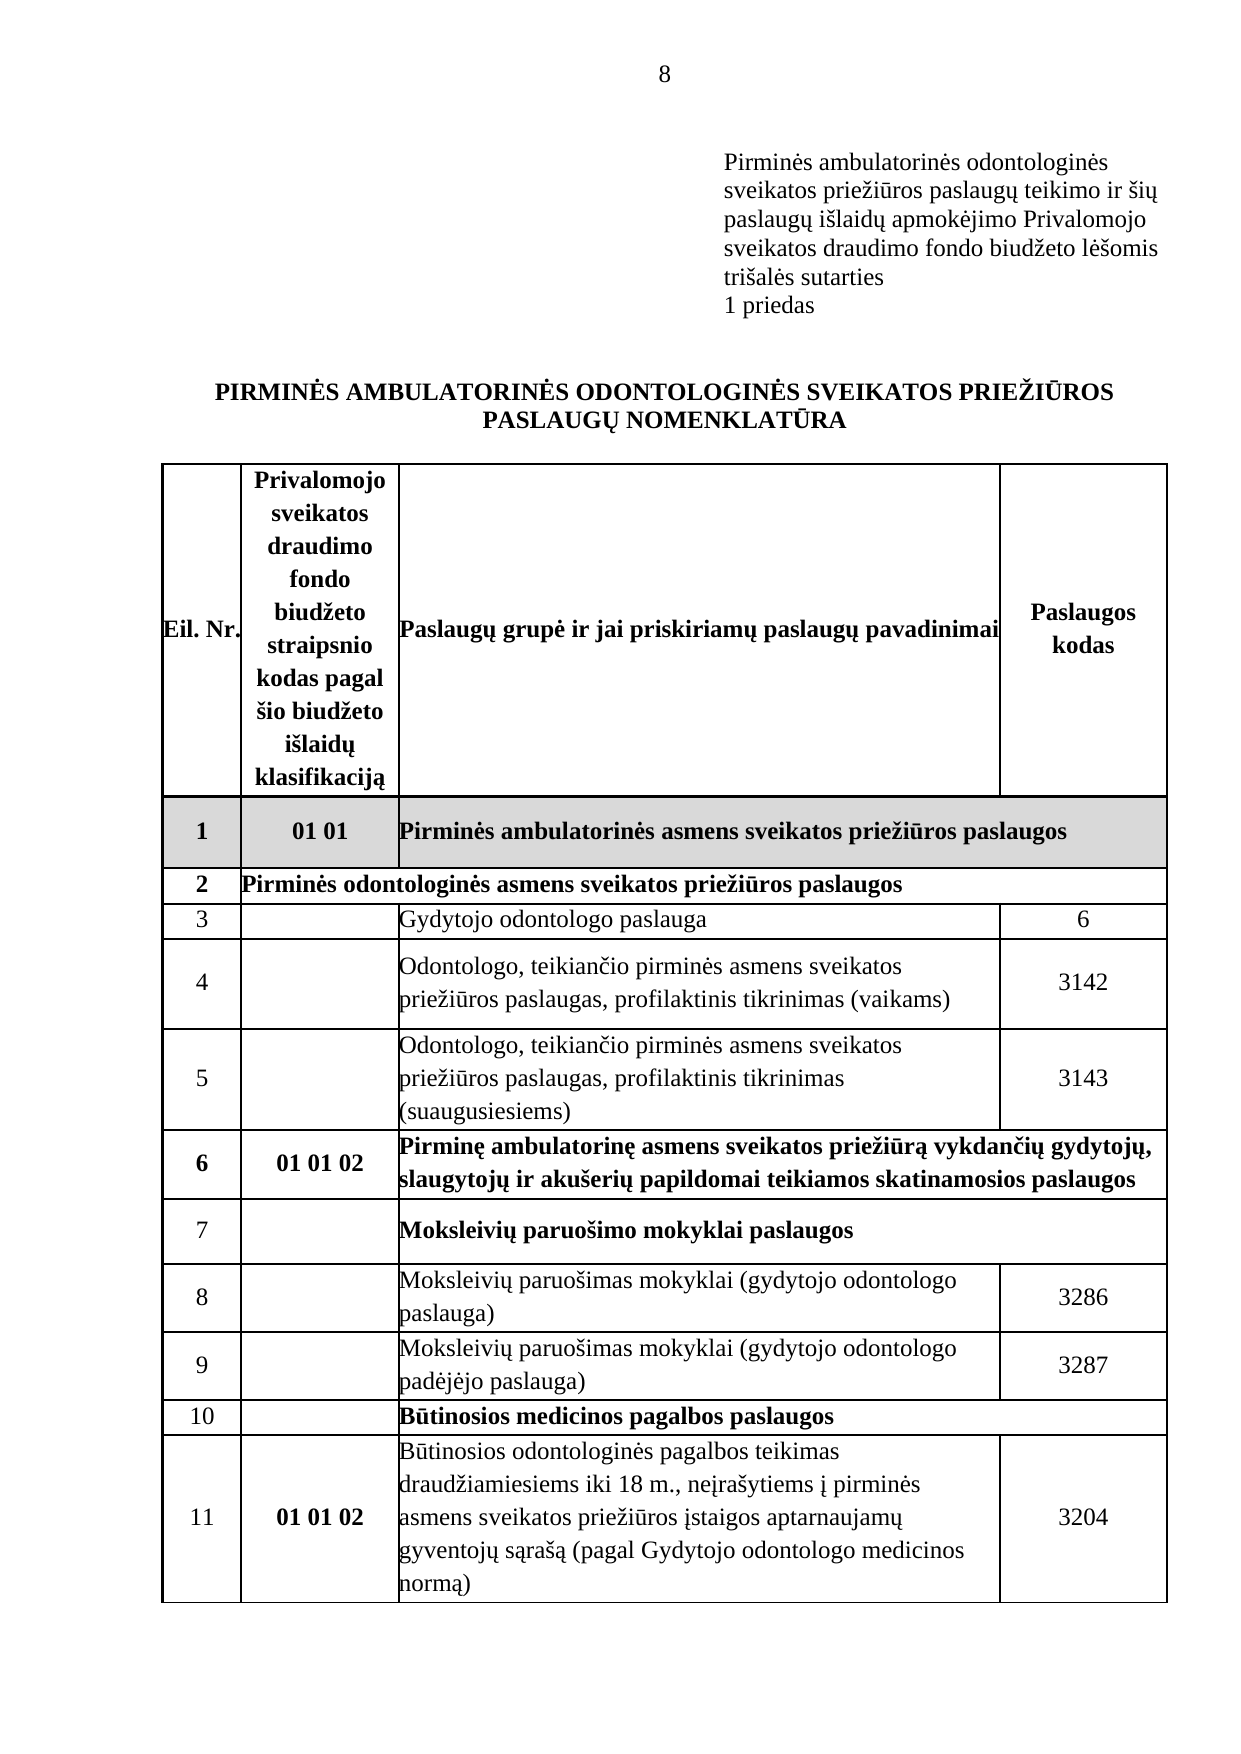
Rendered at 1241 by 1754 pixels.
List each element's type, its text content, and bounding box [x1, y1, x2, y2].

text trišalės sutarties [724, 262, 1167, 291]
table_cell 3287 [1001, 1333, 1166, 1399]
table_cell 10 [164, 1401, 240, 1434]
table_cell 7 [164, 1200, 240, 1263]
text Pirminės ambulatorinės odontologinės [724, 147, 1167, 176]
table_cell Odontologo, teikiančio pirminės asmens sveikatos priežiūros paslaugas, profilaktinis tikrinimas (vaikams) [400, 940, 999, 1028]
table_cell [242, 1401, 398, 1434]
table_cell Būtinosios medicinos pagalbos paslaugos [400, 1401, 1166, 1434]
table_cell 6 [1001, 905, 1166, 937]
table_cell 4 [164, 940, 240, 1028]
table_cell Moksleivių paruošimas mokyklai (gydytojo odontologo padėjėjo paslauga) [400, 1333, 999, 1399]
table_cell Odontologo, teikiančio pirminės asmens sveikatos priežiūros paslaugas, profilaktinis tikrinimas (suaugusiesiems) [400, 1030, 999, 1129]
table_cell 3204 [1001, 1436, 1166, 1602]
text PIRMINĖS AMBULATORINĖS ODONTOLOGINĖS SVEIKATOS PRIEŽIŪROS PASLAUGŲ NOMENKLATŪRA [162, 377, 1167, 434]
table_cell 3143 [1001, 1030, 1166, 1129]
table_cell 11 [164, 1436, 240, 1602]
table_cell [242, 1265, 398, 1331]
text 1 priedas [724, 291, 1167, 319]
table_cell 9 [164, 1333, 240, 1399]
table_cell Gydytojo odontologo paslauga [400, 905, 999, 937]
table_cell [242, 940, 398, 1028]
table_cell 01 01 02 [242, 1436, 398, 1602]
table_cell Moksleivių paruošimas mokyklai (gydytojo odontologo paslauga) [400, 1265, 999, 1331]
table_cell Būtinosios odontologinės pagalbos teikimas draudžiamiesiems iki 18 m., neįrašytiems į pirminės asmens sveikatos priežiūros įstaigos aptarnaujamų gyventojų sąrašą (pagal Gydytojo odontologo medicinos normą) [400, 1436, 999, 1602]
text paslaugų išlaidų apmokėjimo Privalomojo [724, 204, 1167, 233]
table_cell 3142 [1001, 940, 1166, 1028]
table_cell 1 [164, 798, 240, 867]
table_cell Pirminės odontologinės asmens sveikatos priežiūros paslaugos [242, 869, 1166, 902]
text sveikatos draudimo fondo biudžeto lėšomis [724, 233, 1167, 262]
table_cell 01 01 02 [242, 1131, 398, 1197]
table_cell [242, 1030, 398, 1129]
table_cell [242, 1333, 398, 1399]
table_header Privalomojo sveikatos draudimo fondo biudžeto straipsnio kodas pagal šio biudžeto išlaidų klasifikaciją [242, 465, 398, 795]
table_cell 3 [164, 905, 240, 937]
text sveikatos priežiūros paslaugų teikimo ir šių [724, 176, 1167, 204]
table_cell 5 [164, 1030, 240, 1129]
table_cell Pirminę ambulatorinę asmens sveikatos priežiūrą vykdančių gydytojų, slaugytojų ir akušerių papildomai teikiamos skatinamosios paslaugos [400, 1131, 1166, 1197]
table_cell [242, 1200, 398, 1263]
table_cell [242, 905, 398, 937]
table_cell 8 [164, 1265, 240, 1331]
table_header Paslaugų grupė ir jai priskiriamų paslaugų pavadinimai [400, 465, 999, 795]
table_cell 3286 [1001, 1265, 1166, 1331]
table_cell Pirminės ambulatorinės asmens sveikatos priežiūros paslaugos [400, 798, 1166, 867]
table_cell 2 [164, 869, 240, 902]
table_header Paslaugos kodas [1001, 465, 1166, 795]
table_cell 6 [164, 1131, 240, 1197]
table_header Eil. Nr. [164, 465, 240, 795]
table_cell 01 01 [242, 798, 398, 867]
table_cell Moksleivių paruošimo mokyklai paslaugos [400, 1200, 1166, 1263]
